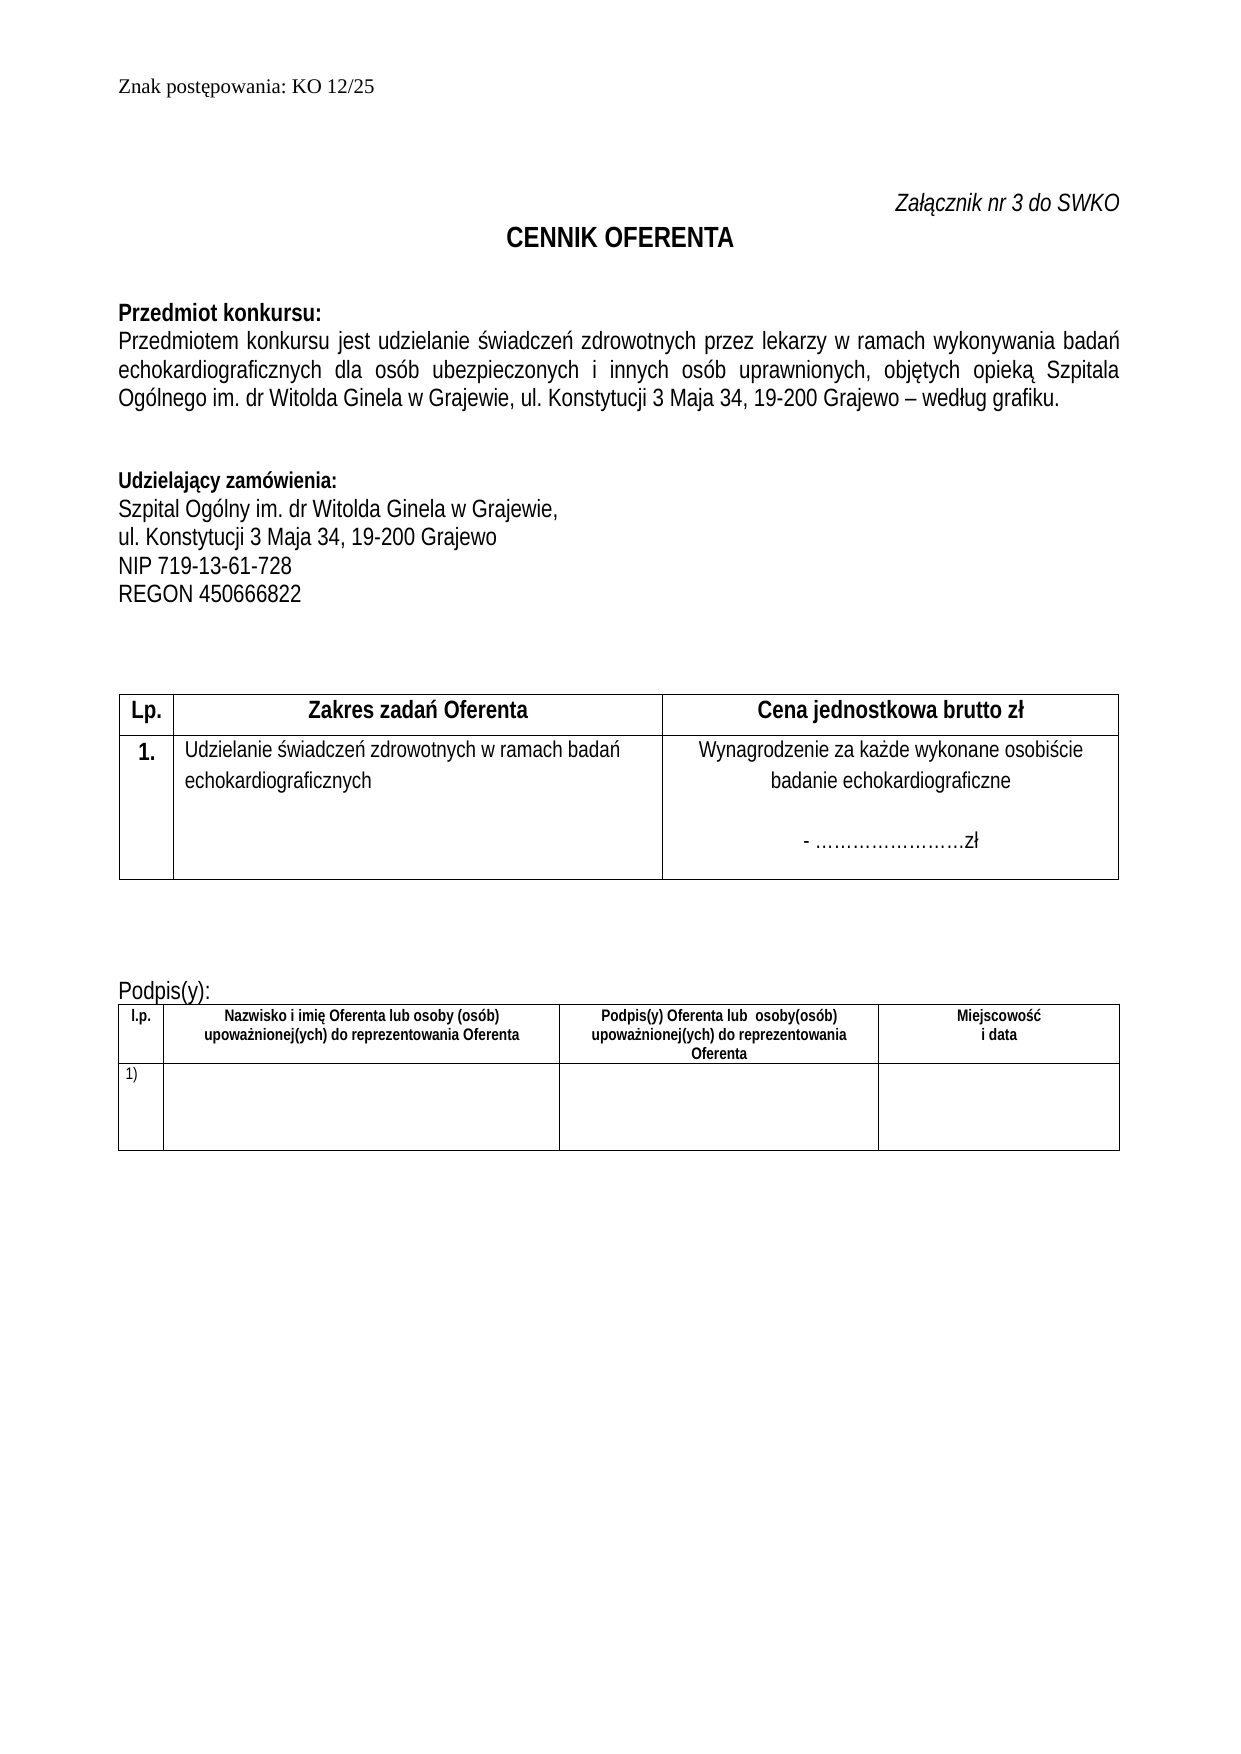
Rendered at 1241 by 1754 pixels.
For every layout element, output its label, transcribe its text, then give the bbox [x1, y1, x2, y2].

table_cell [560, 1064, 878, 1150]
text Udzielający zamówienia: [118, 467, 1122, 493]
text CENNIK OFERENTA [118, 221, 1122, 254]
text NIP 719-13-61-728 [118, 551, 1122, 579]
table_cell 1) [119, 1064, 163, 1150]
text Przedmiotem konkursu jest udzielanie świadczeń zdrowotnych przez lekarzy w ramach wykonywania badań echokardiograficznych dla osób ubezpieczonych i innych osób uprawnionych, objętych opieką Szpitala Ogólnego im. dr Witolda Ginela w Grajewie, ul. Konstytucji 3 Maja 34, 19-200 Grajewo – według grafiku. [118, 326, 1122, 412]
text REGON 450666822 [118, 579, 1122, 608]
table_cell Wynagrodzenie za każde wykonane osobiście badanie echokardiograficzne - ……………………zł [663, 736, 1118, 879]
table_cell [879, 1064, 1119, 1150]
table_header Lp. [120, 695, 173, 735]
table_header Cena jednostkowa brutto zł [663, 695, 1118, 735]
table_cell Udzielanie świadczeń zdrowotnych w ramach badań echokardiograficznych [174, 736, 662, 879]
table_cell [164, 1064, 559, 1150]
table_header Zakres zadań Oferenta [174, 695, 662, 735]
table_header l.p. [119, 1005, 163, 1063]
table_header Podpis(y) Oferenta lub osoby(osób) upoważnionej(ych) do reprezentowania Oferenta [560, 1005, 878, 1063]
text Szpital Ogólny im. dr Witolda Ginela w Grajewie, [118, 493, 1122, 522]
text Załącznik nr 3 do SWKO [118, 188, 1122, 216]
table_header Miejscowość i data [879, 1005, 1119, 1063]
table_cell 1. [120, 736, 173, 879]
text ul. Konstytucji 3 Maja 34, 19-200 Grajewo [118, 522, 1122, 551]
table_header Nazwisko i imię Oferenta lub osoby (osób) upoważnionej(ych) do reprezentowania Oferenta [164, 1005, 559, 1063]
subtitle Przedmiot konkursu: [118, 297, 1122, 326]
text Podpis(y): [118, 976, 1122, 1004]
